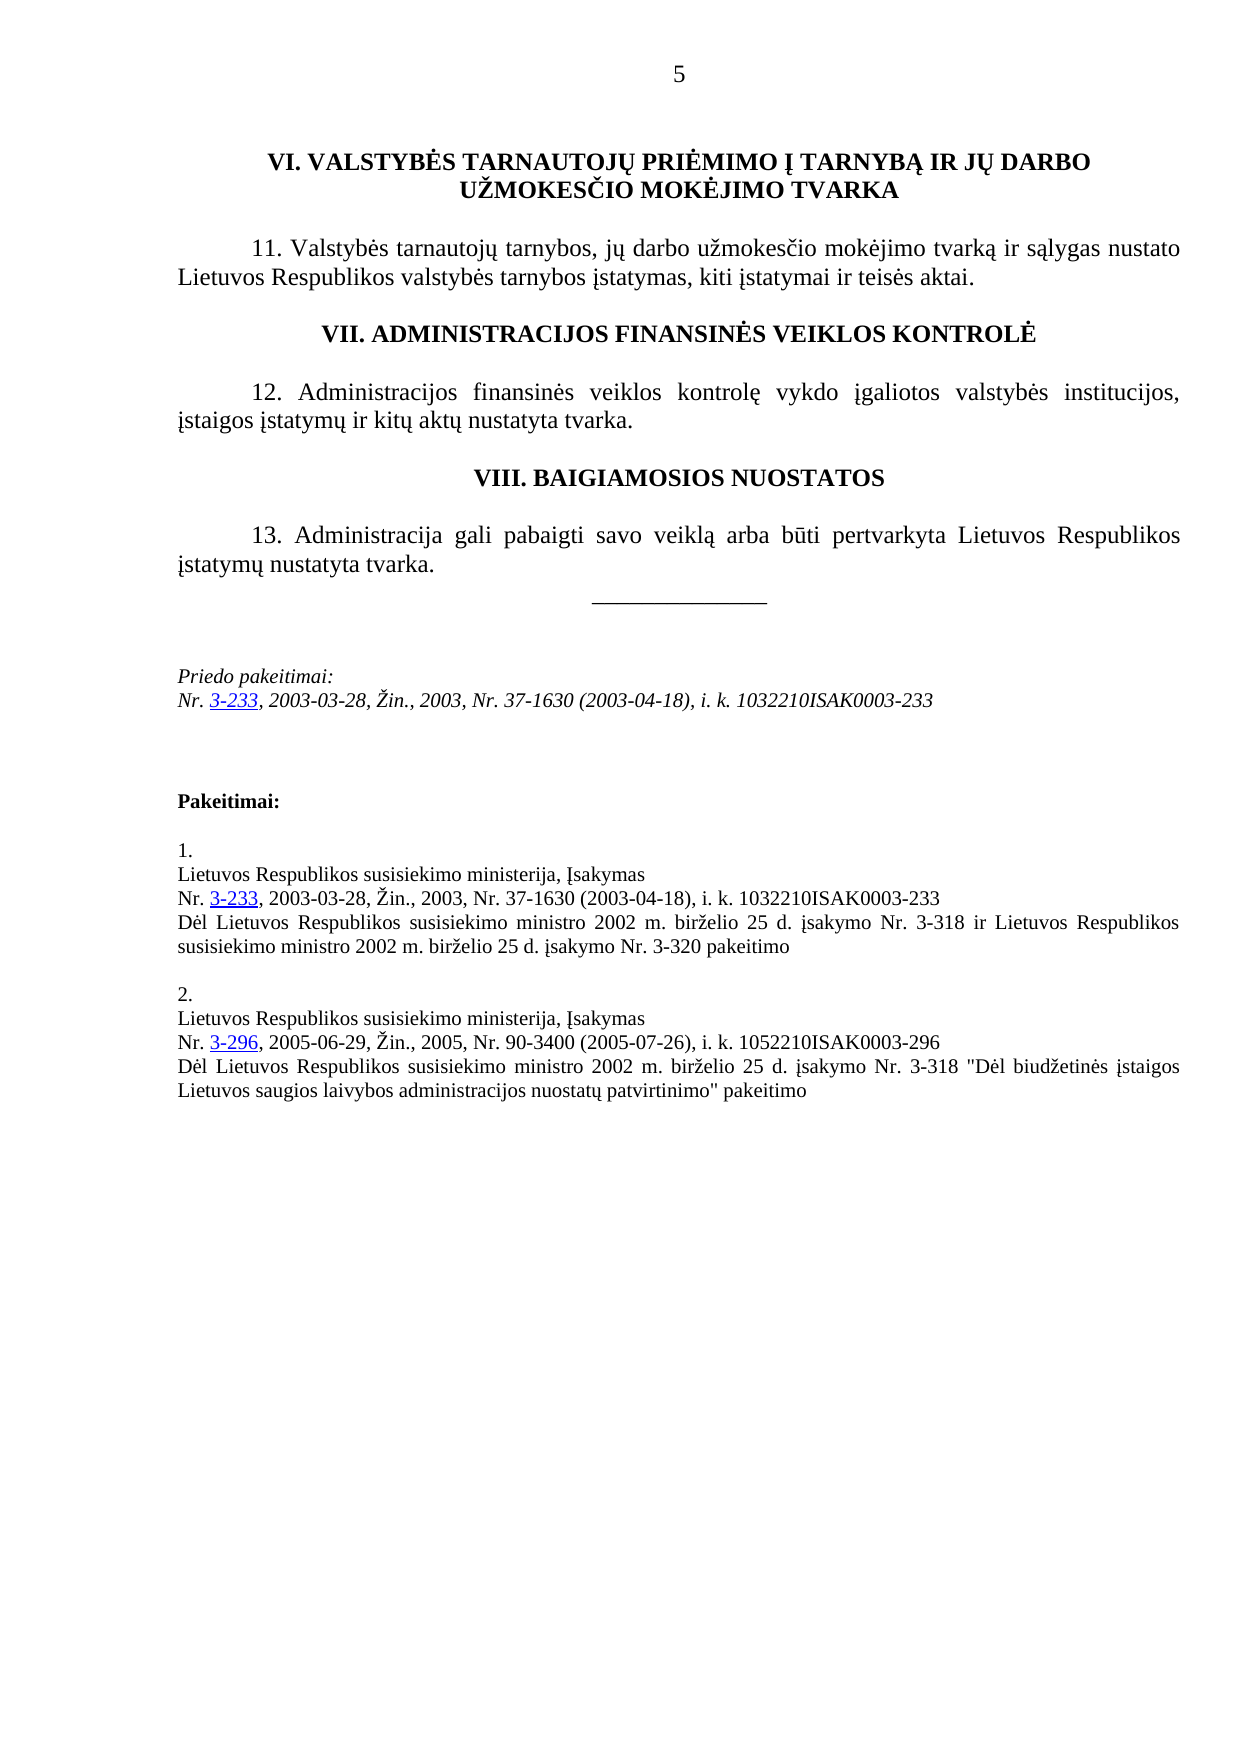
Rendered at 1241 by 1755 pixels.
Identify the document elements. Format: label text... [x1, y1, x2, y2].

text 11. Valstybės tarnautojų tarnybos, jų darbo užmokesčio mokėjimo tvarką ir sąlygas nustato Lietuvos Respublikos valstybės tarnybos įstatymas, kiti įstatymai ir teisės aktai. [177, 233, 1181, 291]
text Dėl Lietuvos Respublikos susisiekimo ministro 2002 m. birželio 25 d. įsakymo Nr. 3-318 "Dėl biudžetinės įstaigos Lietuvos saugios laivybos administracijos nuostatų patvirtinimo" pakeitimo [177, 1054, 1181, 1102]
text VIII. Baigiamosios nuostatos [177, 463, 1181, 492]
text Lietuvos Respublikos susisiekimo ministerija, Įsakymas [177, 1006, 1181, 1030]
text ______________ [177, 578, 1181, 607]
text Lietuvos Respublikos susisiekimo ministerija, Įsakymas [177, 862, 1181, 886]
text 1. [177, 837, 1181, 862]
text VII. Administracijos finansinės veiklos kontrolė [177, 319, 1181, 348]
text Nr. 3-233, 2003-03-28, Žin., 2003, Nr. 37-1630 (2003-04-18), i. k. 1032210ISAK0003-233 [177, 886, 1181, 910]
text 13. Administracija gali pabaigti savo veiklą arba būti pertvarkyta Lietuvos Respublikos įstatymų nustatyta tvarka. [177, 521, 1181, 578]
text Nr. 3-233, 2003-03-28, Žin., 2003, Nr. 37-1630 (2003-04-18), i. k. 1032210ISAK0003-233 [177, 688, 1181, 712]
text Priedo pakeitimai: [177, 664, 1181, 688]
text 2. [177, 982, 1181, 1006]
text Pakeitimai: [177, 789, 1181, 813]
text Dėl Lietuvos Respublikos susisiekimo ministro 2002 m. birželio 25 d. įsakymo Nr. 3-318 ir Lietuvos Respublikos susisiekimo ministro 2002 m. birželio 25 d. įsakymo Nr. 3-320 pakeitimo [177, 910, 1181, 958]
text Nr. 3-296, 2005-06-29, Žin., 2005, Nr. 90-3400 (2005-07-26), i. k. 1052210ISAK0003-296 [177, 1030, 1181, 1054]
text VI. Valstybės tarnautojų priėmimo į tarnybą ir jų darbo užmokesčio mokėjimo tvarka [177, 147, 1181, 204]
text 12. Administracijos finansinės veiklos kontrolę vykdo įgaliotos valstybės institucijos, įstaigos įstatymų ir kitų aktų nustatyta tvarka. [177, 377, 1181, 434]
